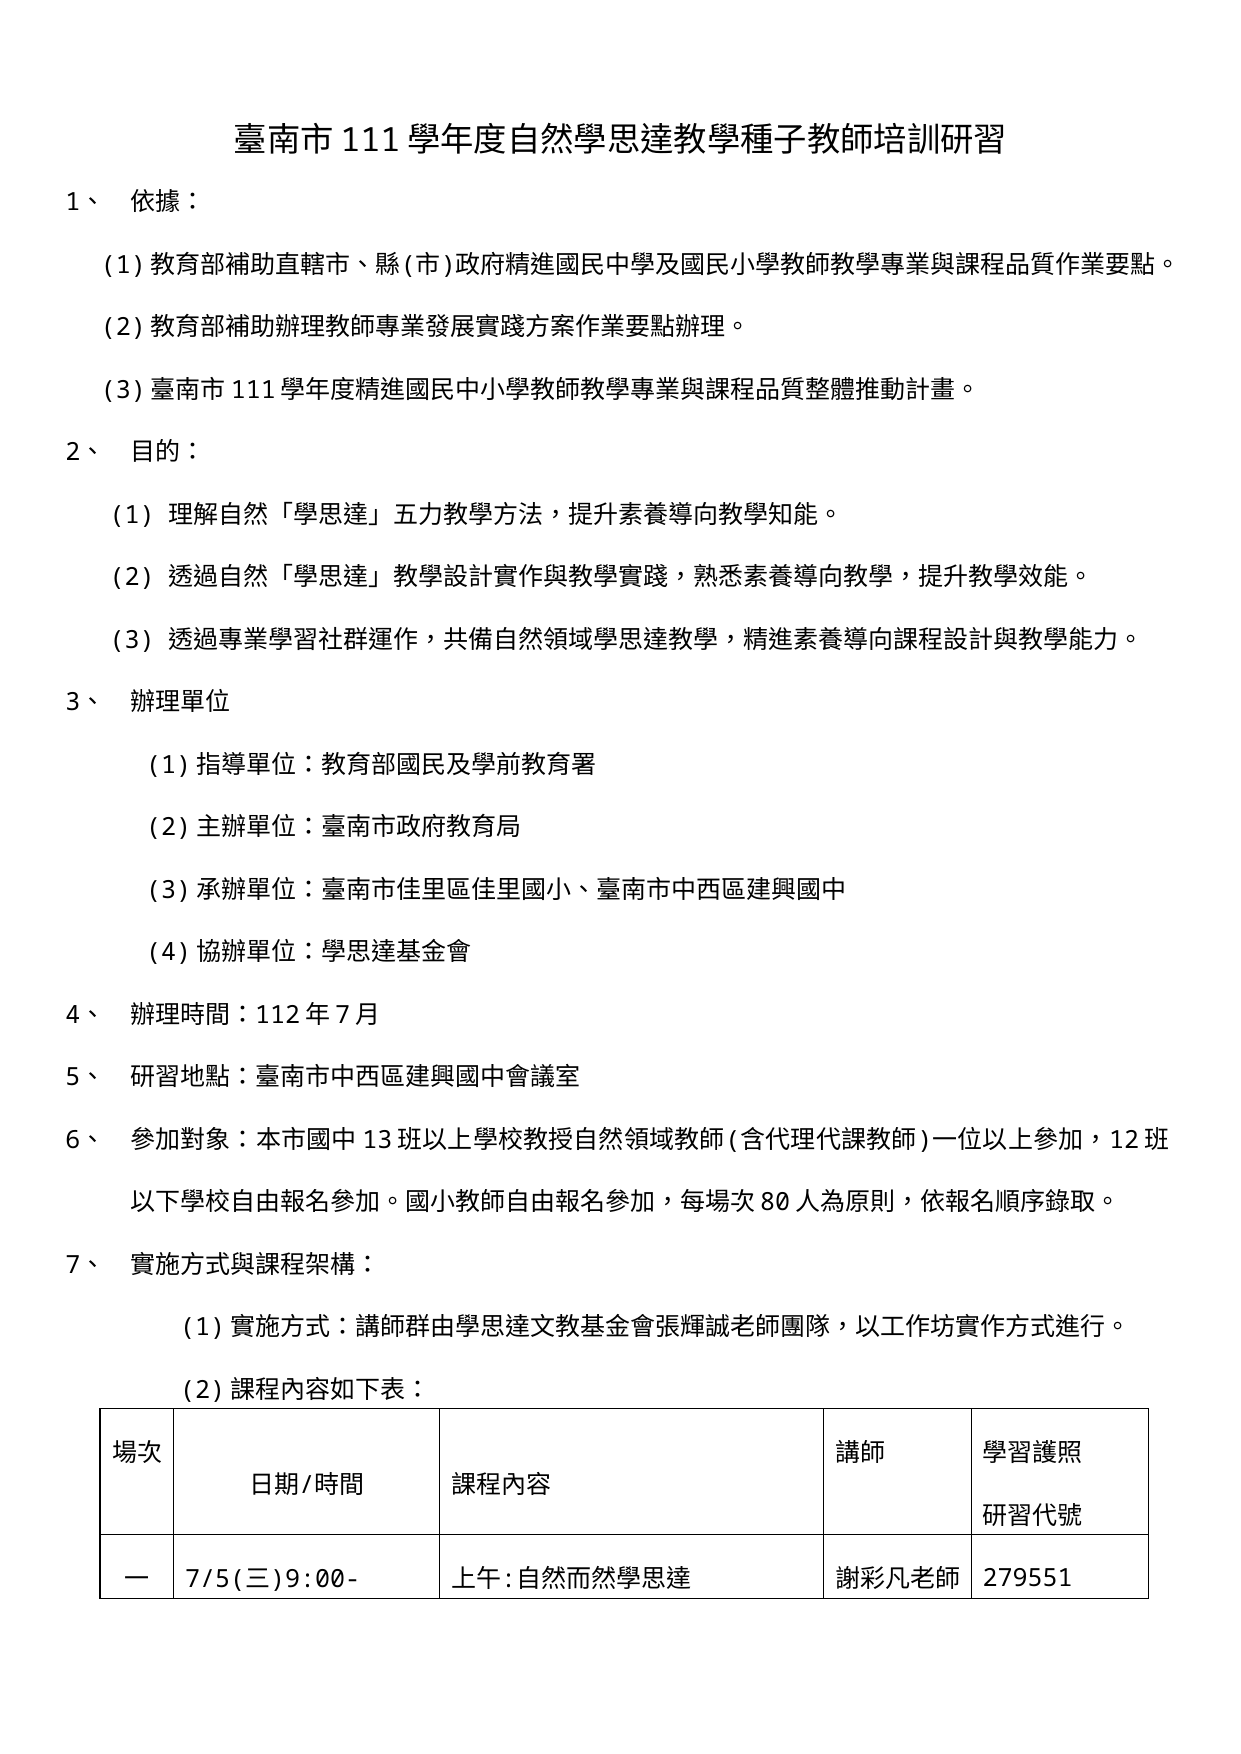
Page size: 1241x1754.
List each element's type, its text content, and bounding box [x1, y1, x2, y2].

list 教育部補助直轄市、縣(市)政府精進國民中學及國民小學教師教學專業與課程品質作業要點。 [101, 221, 1169, 283]
table_header 日期/時間 [174, 1409, 439, 1534]
table_header 課程內容 [440, 1409, 823, 1534]
list 實施方式與課程架構： [65, 1221, 1169, 1283]
list 主辦單位：臺南市政府教育局 [146, 783, 1169, 846]
table_header 場次 [101, 1409, 173, 1534]
table_cell 279551 [972, 1535, 1148, 1598]
list 課程內容如下表： [180, 1346, 1169, 1408]
list 教育部補助辦理教師專業發展實踐方案作業要點辦理。 [101, 283, 1169, 346]
list 臺南市111學年度精進國民中小學教師教學專業與課程品質整體推動計畫。 [101, 346, 1169, 408]
table_cell 上午:自然而然學思達 [440, 1535, 823, 1598]
table_cell 一 [101, 1535, 173, 1598]
list 目的： [65, 408, 1169, 471]
list 指導單位：教育部國民及學前教育署 [146, 721, 1169, 783]
table_header 學習護照 研習代號 [972, 1409, 1148, 1534]
table_cell 謝彩凡老師 [824, 1535, 971, 1598]
list 理解自然「學思達」五力教學方法，提升素養導向教學知能。 [109, 471, 1169, 533]
text 臺南市111學年度自然學思達教學種子教師培訓研習 [71, 96, 1169, 158]
list 透過自然「學思達」教學設計實作與教學實踐，熟悉素養導向教學，提升教學效能。 [109, 533, 1169, 596]
list 依據： [65, 158, 1169, 221]
list 參加對象：本市國中13班以上學校教授自然領域教師(含代理代課教師)一位以上參加，12班以下學校自由報名參加。國小教師自由報名參加，每場次80人為原則，依報名順序錄取。 [65, 1096, 1169, 1221]
list 辦理單位 [65, 658, 1169, 721]
list 辦理時間：112年7月 [65, 971, 1169, 1033]
list 實施方式：講師群由學思達文教基金會張輝誠老師團隊，以工作坊實作方式進行。 [180, 1283, 1169, 1346]
list 承辦單位：臺南市佳里區佳里國小、臺南市中西區建興國中 [146, 846, 1169, 908]
table_cell 7/5(三)9:00- [174, 1535, 439, 1598]
list 協辦單位：學思達基金會 [146, 908, 1169, 971]
table_header 講師 [824, 1409, 971, 1534]
list 研習地點：臺南市中西區建興國中會議室 [65, 1033, 1169, 1096]
list 透過專業學習社群運作，共備自然領域學思達教學，精進素養導向課程設計與教學能力。 [109, 596, 1169, 658]
